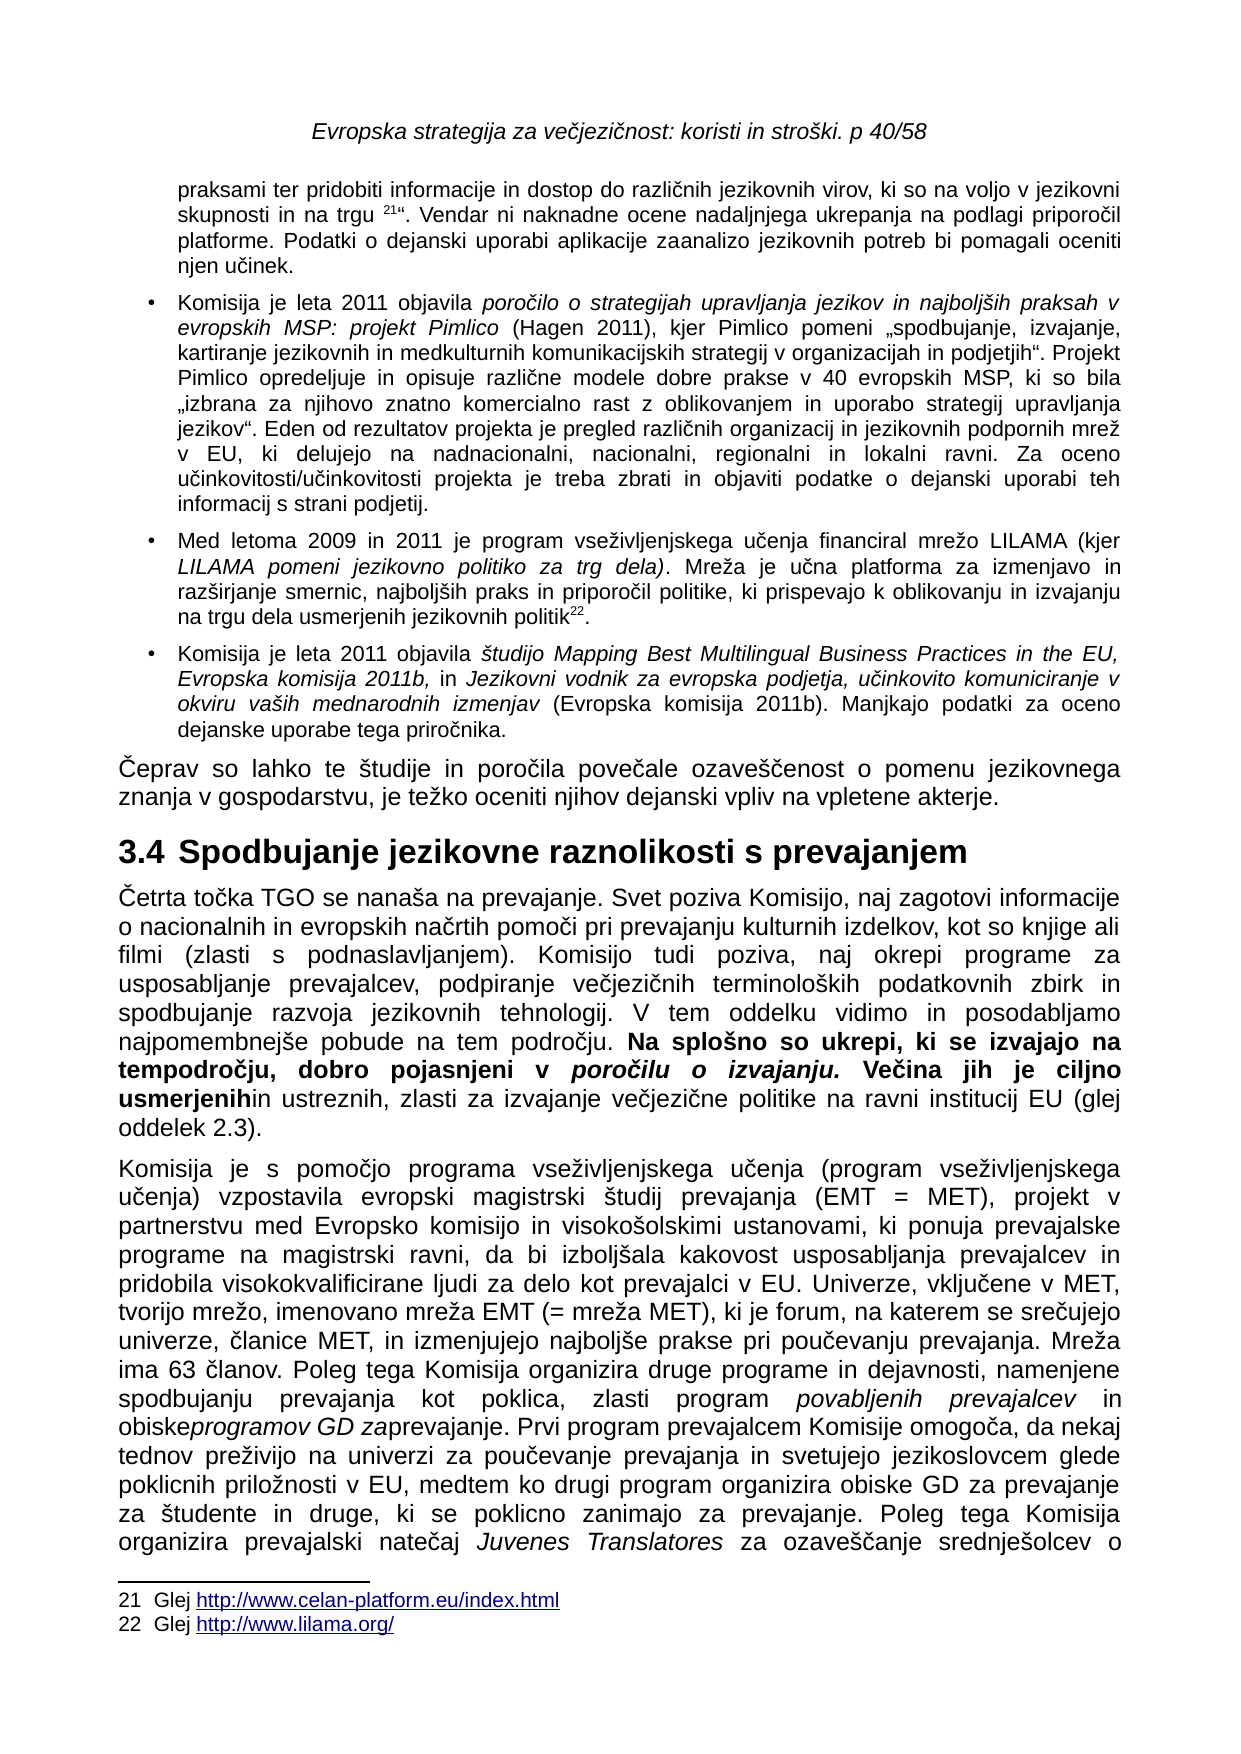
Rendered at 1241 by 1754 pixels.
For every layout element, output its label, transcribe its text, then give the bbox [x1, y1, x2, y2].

list Glej http://www.lilama.org/ [118, 1612, 1122, 1636]
text Komisija je s pomočjo programa vseživljenjskega učenja (program vseživljenjskega učenja) vzpostavila evropski magistrski študij prevajanja (EMT = MET), projekt v partnerstvu med Evropsko komisijo in visokošolskimi ustanovami, ki ponuja prevajalske programe na magistrski ravni, da bi izboljšala kakovost usposabljanja prevajalcev in pridobila visokokvalificirane ljudi za delo kot prevajalci v EU. Univerze, vključene v MET, tvorijo mrežo, imenovano mreža EMT (= mreža MET), ki je forum, na katerem se srečujejo univerze, članice MET, in izmenjujejo najboljše prakse pri poučevanju prevajanja. Mreža ima 63 članov. Poleg tega Komisija organizira druge programe in dejavnosti, namenjene spodbujanju prevajanja kot poklica, zlasti program povabljenih prevajalcev in obiskeprogramov GD zaprevajanje. Prvi program prevajalcem Komisije omogoča, da nekaj tednov preživijo na univerzi za poučevanje prevajanja in svetujejo jezikoslovcem glede poklicnih priložnosti v EU, medtem ko drugi program organizira obiske GD za prevajanje za študente in druge, ki se poklicno zanimajo za prevajanje. Poleg tega Komisija organizira prevajalski natečaj Juvenes Translatores za ozaveščanje srednješolcev o [118, 1153, 1122, 1556]
text Četrta točka TGO se nanaša na prevajanje. Svet poziva Komisijo, naj zagotovi informacije o nacionalnih in evropskih načrtih pomoči pri prevajanju kulturnih izdelkov, kot so knjige ali filmi (zlasti s podnaslavljanjem). Komisijo tudi poziva, naj okrepi programe za usposabljanje prevajalcev, podpiranje večjezičnih terminoloških podatkovnih zbirk in spodbujanje razvoja jezikovnih tehnologij. V tem oddelku vidimo in posodabljamo najpomembnejše pobude na tem področju. Na splošno so ukrepi, ki se izvajajo na tempodročju, dobro pojasnjeni v poročilu o izvajanju. Večina jih je ciljno usmerjenihin ustreznih, zlasti za izvajanje večjezične politike na ravni institucij EU (glej oddelek 2.3). [118, 883, 1122, 1142]
list Med letoma 2009 in 2011 je program vseživljenjskega učenja financiral mrežo LILAMA (kjer LILAMA pomeni jezikovno politiko za trg dela). Mreža je učna platforma za izmenjavo in razširjanje smernic, najboljših praks in priporočil politike, ki prispevajo k oblikovanju in izvajanju na trgu dela usmerjenih jezikovnih politik. [148, 528, 1122, 629]
subtitle Spodbujanje jezikovne raznolikosti s prevajanjem [118, 832, 1122, 871]
list Glej http://www.celan-platform.eu/index.html [118, 1588, 1122, 1612]
list Komisija je leta 2011 objavila poročilo o strategijah upravljanja jezikov in najboljših praksah v evropskih MSP: projekt Pimlico (Hagen 2011), kjer Pimlico pomeni „spodbujanje, izvajanje, kartiranje jezikovnih in medkulturnih komunikacijskih strategij v organizacijah in podjetjih“. Projekt Pimlico opredeljuje in opisuje različne modele dobre prakse v 40 evropskih MSP, ki so bila „izbrana za njihovo znatno komercialno rast z oblikovanjem in uporabo strategij upravljanja jezikov“. Eden od rezultatov projekta je pregled različnih organizacij in jezikovnih podpornih mrež v EU, ki delujejo na nadnacionalni, nacionalni, regionalni in lokalni ravni. Za oceno učinkovitosti/učinkovitosti projekta je treba zbrati in objaviti podatke o dejanski uporabi teh informacij s strani podjetij. [148, 290, 1122, 517]
list praksami ter pridobiti informacije in dostop do različnih jezikovnih virov, ki so na voljo v jezikovni skupnosti in na trgu “. Vendar ni naknadne ocene nadaljnjega ukrepanja na podlagi priporočil platforme. Podatki o dejanski uporabi aplikacije zaanalizo jezikovnih potreb bi pomagali oceniti njen učinek. [148, 177, 1122, 278]
text Čeprav so lahko te študije in poročila povečale ozaveščenost o pomenu jezikovnega znanja v gospodarstvu, je težko oceniti njihov dejanski vpliv na vpletene akterje. [118, 753, 1122, 811]
list Komisija je leta 2011 objavila študijo Mapping Best Multilingual Business Practices in the EU, Evropska komisija 2011b, in Jezikovni vodnik za evropska podjetja, učinkovito komuniciranje v okviru vaših mednarodnih izmenjav (Evropska komisija 2011b). Manjkajo podatki za oceno dejanske uporabe tega priročnika. [148, 641, 1122, 742]
